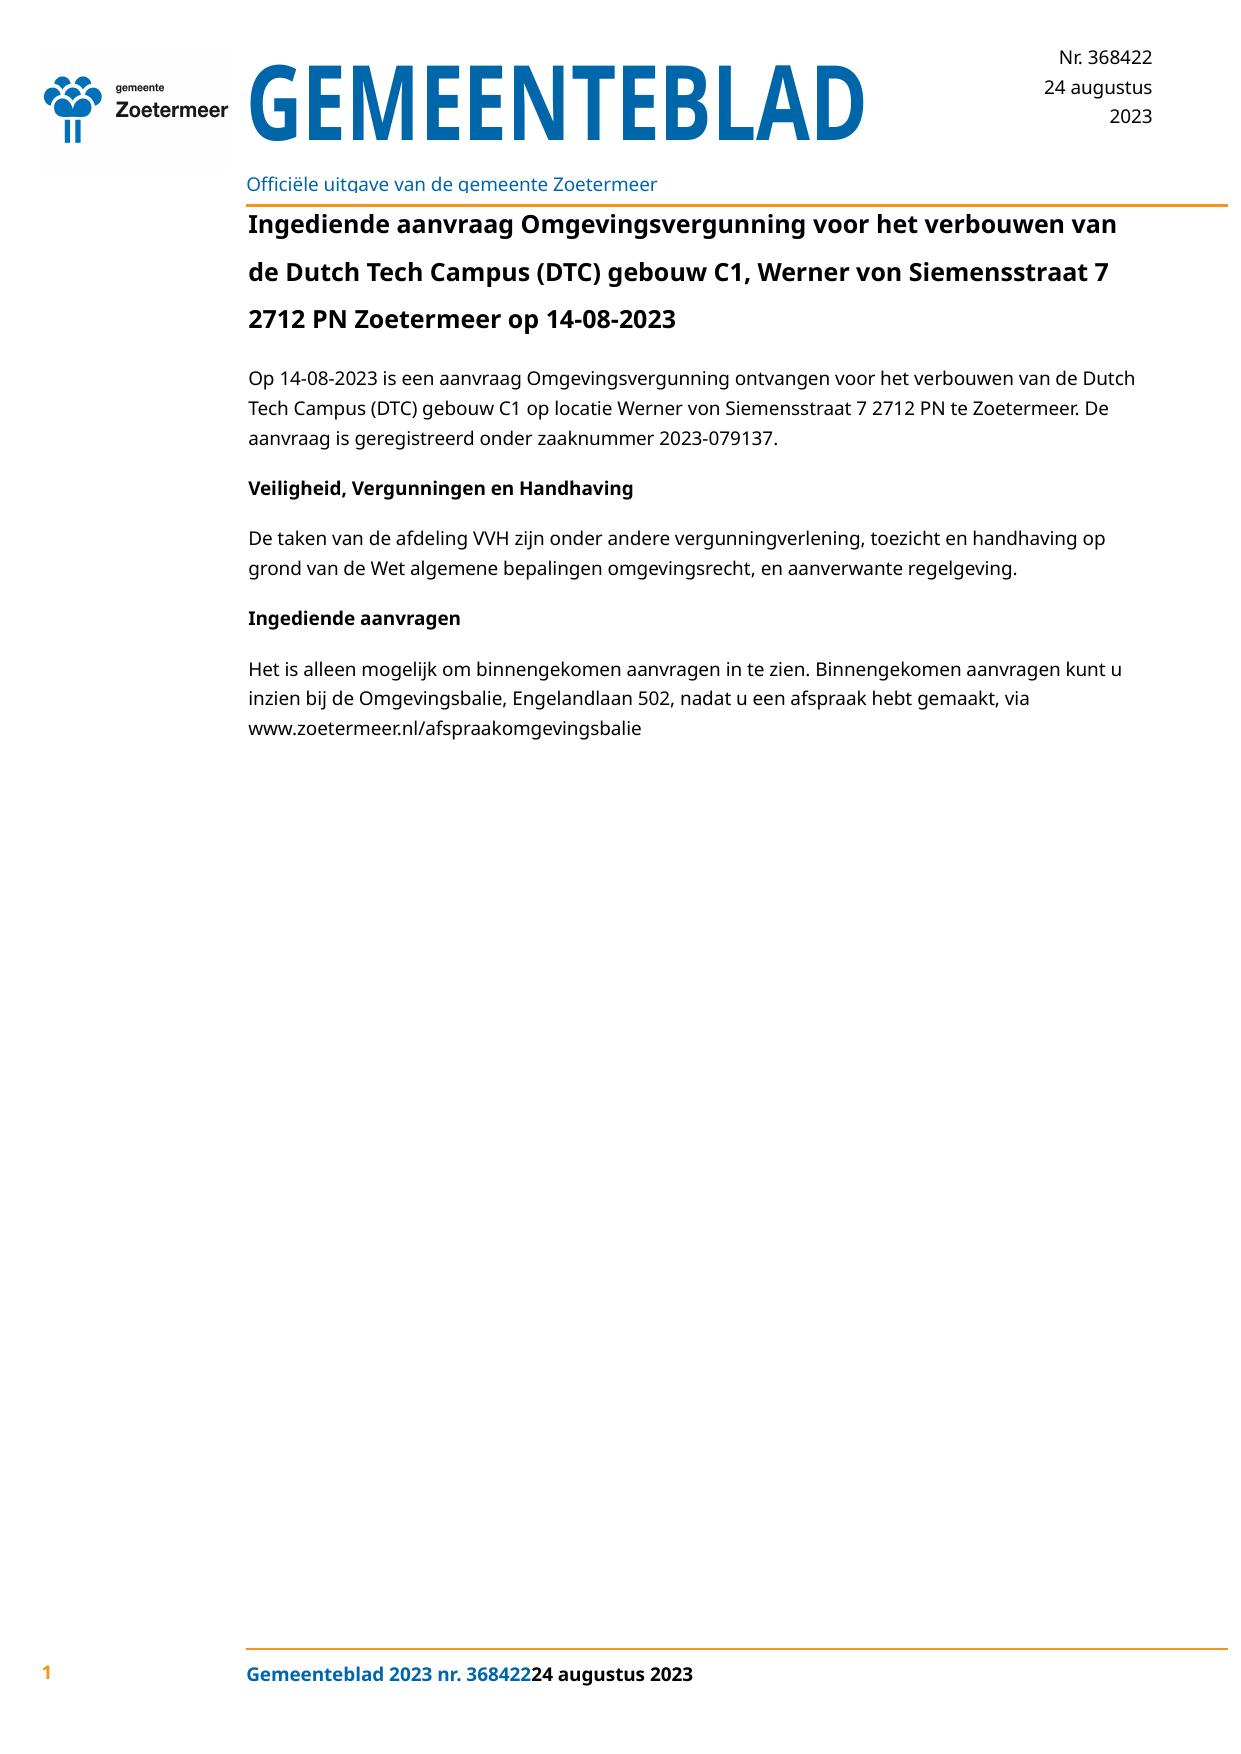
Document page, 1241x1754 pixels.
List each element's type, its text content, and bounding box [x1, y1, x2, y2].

text De taken van de afdeling VVH zijn onder andere vergunningverlening, toezicht en handhaving op grond van de Wet algemene bepalingen omgevingsrecht, en aanverwante regelgeving. [248, 526, 1152, 581]
text Het is alleen mogelijk om binnengekomen aanvragen in te zien. Binnengekomen aanvragen kunt u inzien bij de Omgevingsbalie, Engelandlaan 502, nadat u een afspraak hebt gemaakt, via www.zoetermeer.nl/afspraakomgevingsbalie [248, 656, 1152, 741]
text Veiligheid, Vergunningen en Handhaving [248, 475, 1152, 501]
text Ingediende aanvragen [248, 606, 1152, 631]
text Op 14-08-2023 is een aanvraag Omgevingsvergunning ontvangen voor het verbouwen van de Dutch Tech Campus (DTC) gebouw C1 op locatie Werner von Siemensstraat 7 2712 PN te Zoetermeer. De aanvraag is geregistreerd onder zaaknummer 2023-079137. [248, 366, 1152, 450]
text Ingediende aanvraag Omgevingsvergunning voor het verbouwen van de Dutch Tech Campus (DTC) gebouw C1, Werner von Siemensstraat 7 2712 PN Zoetermeer op 14-08-2023 [248, 207, 1152, 336]
picture [41, 47, 231, 172]
